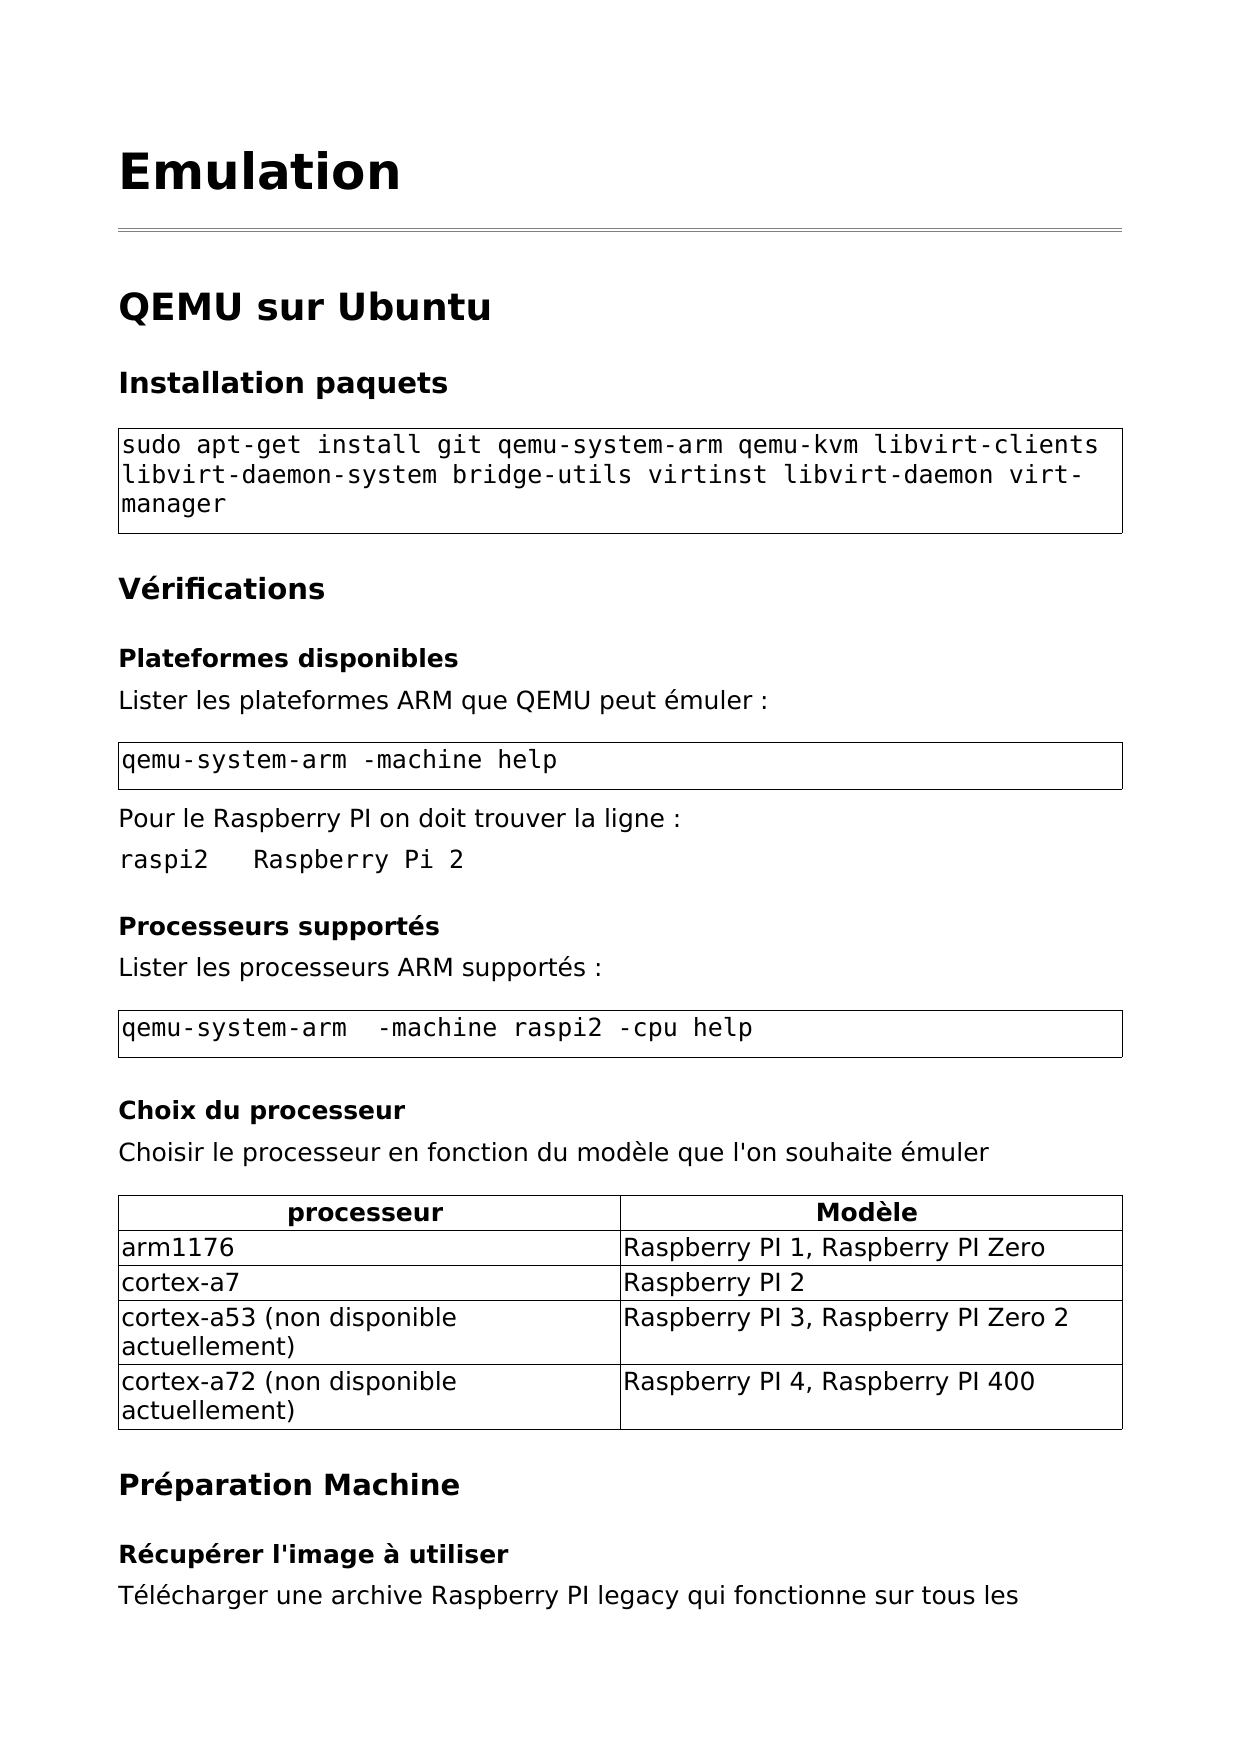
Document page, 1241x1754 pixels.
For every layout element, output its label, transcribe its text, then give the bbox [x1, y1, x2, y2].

table_cell Raspberry PI 2 [621, 1266, 1122, 1300]
table_header Modèle [621, 1196, 1122, 1230]
table_cell Raspberry PI 1, Raspberry PI Zero [621, 1231, 1122, 1265]
table_cell arm1176 [119, 1231, 620, 1265]
subtitle Choix du processeur [118, 1097, 1122, 1126]
table_header qemu-system-arm -machine raspi2 -cpu help [119, 1011, 1122, 1057]
text Choisir le processeur en fonction du modèle que l'on souhaite émuler [118, 1138, 1122, 1167]
text Télécharger une archive Raspberry PI legacy qui fonctionne sur tous les [118, 1582, 1122, 1611]
subtitle Installation paquets [118, 366, 1122, 400]
text Pour le Raspberry PI on doit trouver la ligne : [118, 804, 1122, 833]
subtitle Vérifications [118, 573, 1122, 607]
table_header qemu-system-arm -machine help [119, 743, 1122, 789]
text raspi2 Raspberry Pi 2 [118, 846, 1122, 875]
subtitle Récupérer l'image à utiliser [118, 1540, 1122, 1569]
subtitle Emulation [118, 143, 1122, 201]
table_cell Raspberry PI 4, Raspberry PI 400 [621, 1365, 1122, 1428]
table_header sudo apt-get install git qemu-system-arm qemu-kvm libvirt-clients libvirt-daemon-system bridge-utils virtinst libvirt-daemon virt-manager [119, 429, 1122, 533]
table_cell Raspberry PI 3, Raspberry PI Zero 2 [621, 1301, 1122, 1364]
subtitle Plateformes disponibles [118, 644, 1122, 673]
subtitle Préparation Machine [118, 1468, 1122, 1502]
table_header processeur [119, 1196, 620, 1230]
table_cell cortex-a53 (non disponible actuellement) [119, 1301, 620, 1364]
table_cell cortex-a72 (non disponible actuellement) [119, 1365, 620, 1428]
table_cell cortex-a7 [119, 1266, 620, 1300]
subtitle Processeurs supportés [118, 912, 1122, 941]
subtitle QEMU sur Ubuntu [118, 285, 1122, 329]
text Lister les processeurs ARM supportés : [118, 953, 1122, 982]
text Lister les plateformes ARM que QEMU peut émuler : [118, 686, 1122, 715]
